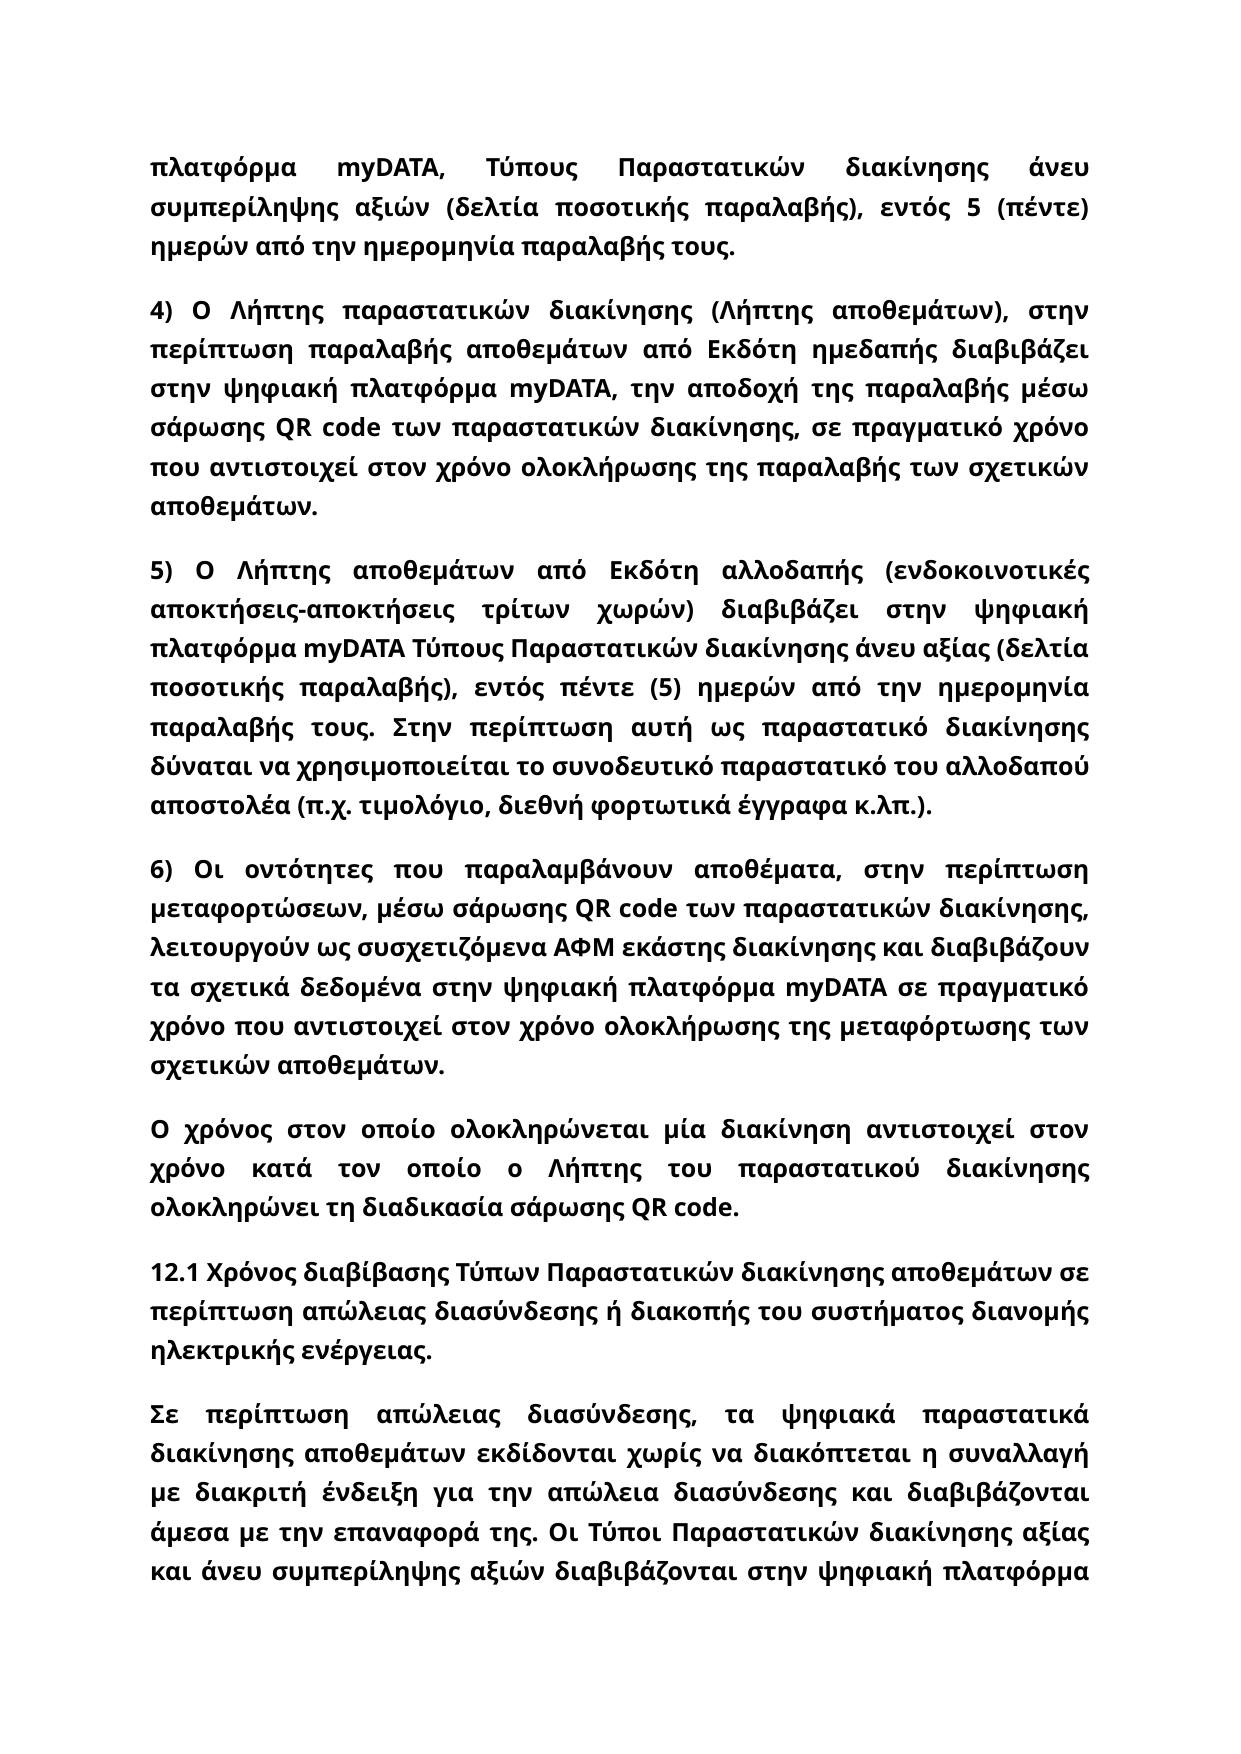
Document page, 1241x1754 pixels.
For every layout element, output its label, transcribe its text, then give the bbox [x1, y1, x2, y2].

text 4) Ο Λήπτης παραστατικών διακίνησης (Λήπτης αποθεμάτων), στην περίπτωση παραλαβής αποθεμάτων από Εκδότη ημεδαπής διαβιβάζει στην ψηφιακή πλατφόρμα myDATA, την αποδοχή της παραλαβής μέσω σάρωσης QR code των παραστατικών διακίνησης, σε πραγματικό χρόνο που αντιστοιχεί στον χρόνο ολοκλήρωσης της παραλαβής των σχετικών αποθεμάτων. [150, 292, 1090, 522]
text πλατφόρμα myDATA, Τύπους Παραστατικών διακίνησης άνευ συμπερίληψης αξιών (δελτία ποσοτικής παραλαβής), εντός 5 (πέντε) ημερών από την ημερομηνία παραλαβής τους. [150, 150, 1090, 262]
text 6) Οι οντότητες που παραλαμβάνουν αποθέματα, στην περίπτωση μεταφορτώσεων, μέσω σάρωσης QR code των παραστατικών διακίνησης, λειτουργούν ως συσχετιζόμενα ΑΦΜ εκάστης διακίνησης και διαβιβάζουν τα σχετικά δεδομένα στην ψηφιακή πλατφόρμα myDATA σε πραγματικό χρόνο που αντιστοιχεί στον χρόνο ολοκλήρωσης της μεταφόρτωσης των σχετικών αποθεμάτων. [150, 852, 1090, 1082]
text Ο χρόνος στον οποίο ολοκληρώνεται μία διακίνηση αντιστοιχεί στον χρόνο κατά τον οποίο ο Λήπτης του παραστατικού διακίνησης ολοκληρώνει τη διαδικασία σάρωσης QR code. [150, 1112, 1090, 1224]
text Σε περίπτωση απώλειας διασύνδεσης, τα ψηφιακά παραστατικά διακίνησης αποθεμάτων εκδίδονται χωρίς να διακόπτεται η συναλλαγή με διακριτή ένδειξη για την απώλεια διασύνδεσης και διαβιβάζονται άμεσα με την επαναφορά της. Οι Τύποι Παραστατικών διακίνησης αξίας και άνευ συμπερίληψης αξιών διαβιβάζονται στην ψηφιακή πλατφόρμα [150, 1397, 1090, 1587]
text 5) Ο Λήπτης αποθεμάτων από Εκδότη αλλοδαπής (ενδοκοινοτικές αποκτήσεις-αποκτήσεις τρίτων χωρών) διαβιβάζει στην ψηφιακή πλατφόρμα myDATA Τύπους Παραστατικών διακίνησης άνευ αξίας (δελτία ποσοτικής παραλαβής), εντός πέντε (5) ημερών από την ημερομηνία παραλαβής τους. Στην περίπτωση αυτή ως παραστατικό διακίνησης δύναται να χρησιμοποιείται το συνοδευτικό παραστατικό του αλλοδαπού αποστολέα (π.χ. τιμολόγιο, διεθνή φορτωτικά έγγραφα κ.λπ.). [150, 552, 1090, 822]
text 12.1 Χρόνος διαβίβασης Τύπων Παραστατικών διακίνησης αποθεμάτων σε περίπτωση απώλειας διασύνδεσης ή διακοπής του συστήματος διανομής ηλεκτρικής ενέργειας. [150, 1254, 1090, 1367]
